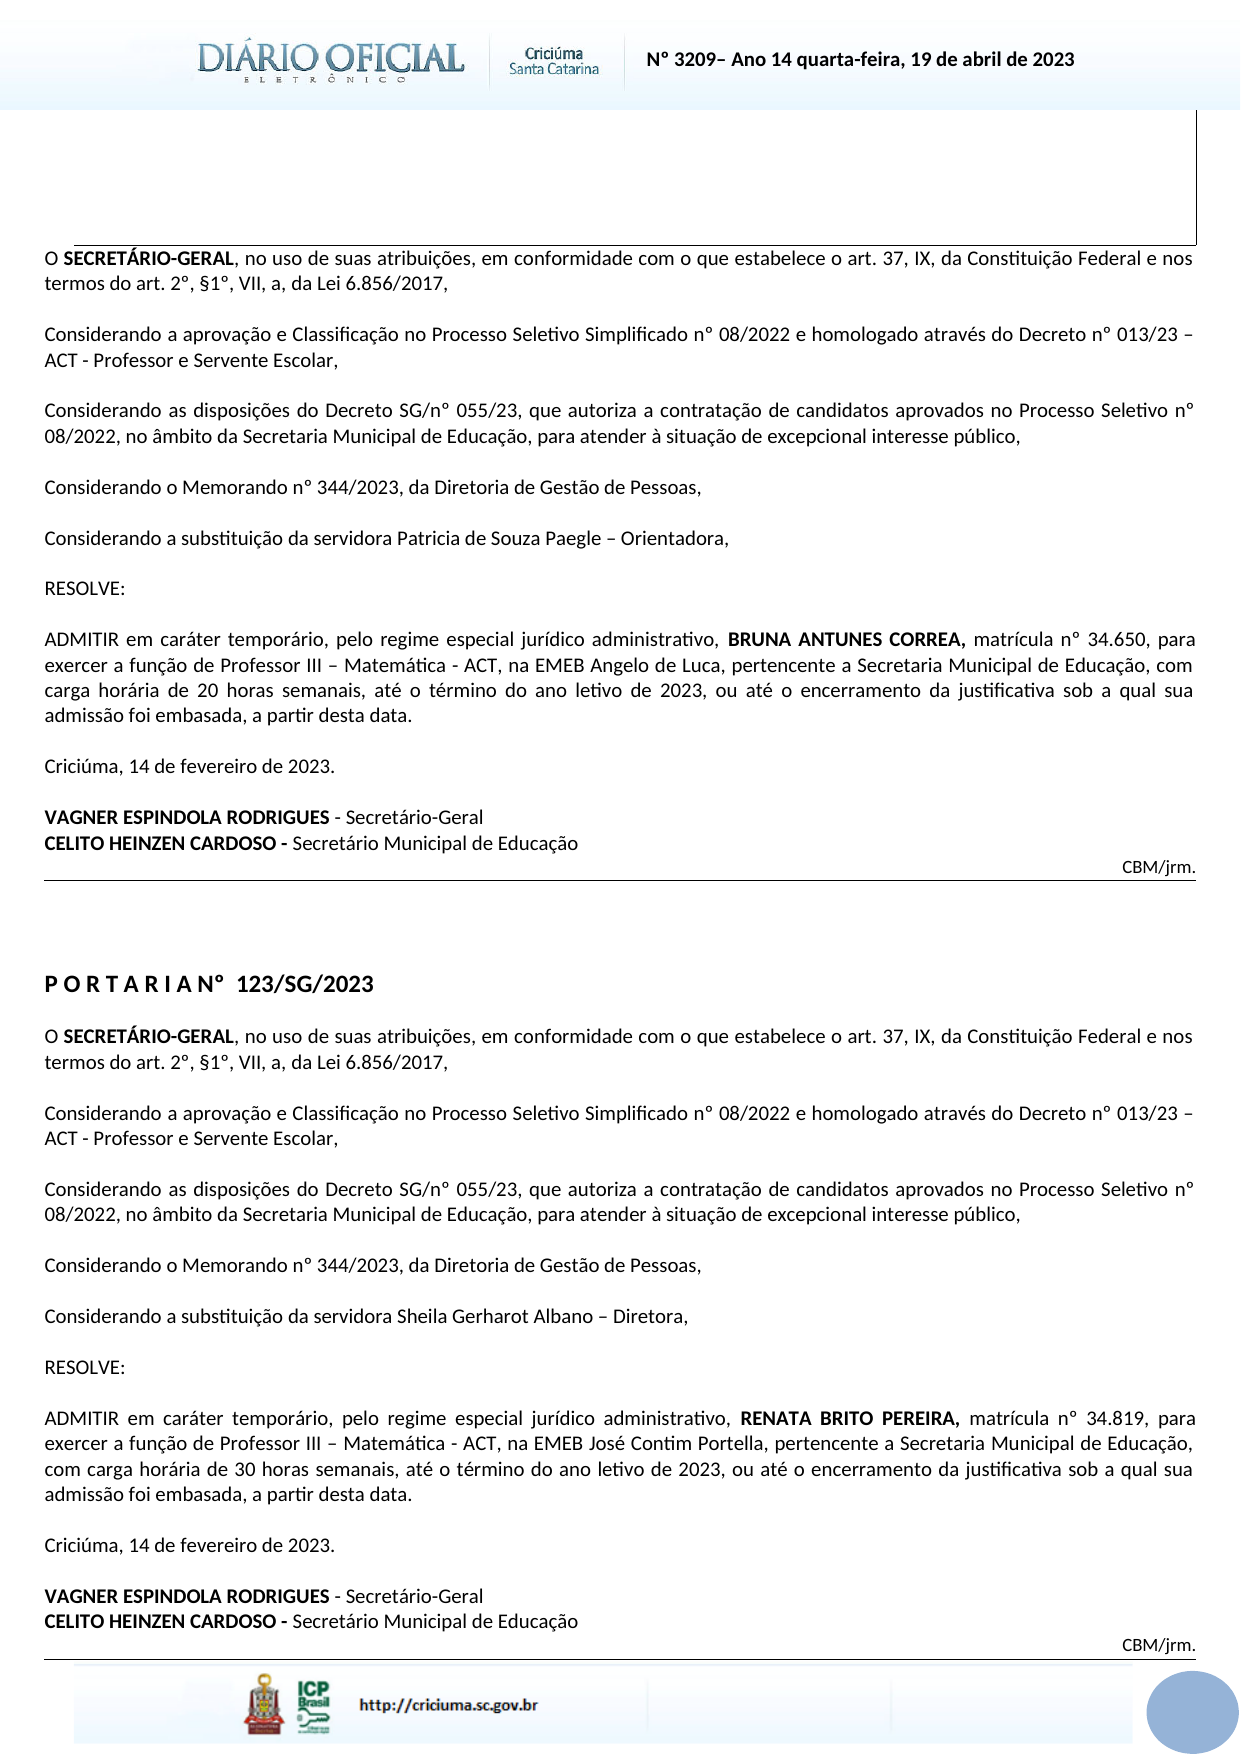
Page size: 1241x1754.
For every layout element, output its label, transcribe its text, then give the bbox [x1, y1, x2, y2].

text Considerando o Memorando nº 344/2023, da Diretoria de Gestão de Pessoas, [44, 1252, 1196, 1278]
text CELITO HEINZEN CARDOSO - Secretário Municipal de Educação [44, 1608, 1196, 1634]
text RESOLVE: [44, 1354, 1196, 1379]
text VAGNER ESPINDOLA RODRIGUES - Secretário-Geral [44, 1583, 1196, 1608]
text O SECRETÁRIO-GERAL, no uso de suas atribuições, em conformidade com o que estabelece o art. 37, IX, da Constituição Federal e nos termos do art. 2º, §1º, VII, a, da Lei 6.856/2017, [44, 1024, 1196, 1074]
text Criciúma, 14 de fevereiro de 2023. [44, 753, 1196, 779]
text VAGNER ESPINDOLA RODRIGUES - Secretário-Geral [44, 804, 1196, 830]
text CBM/jrm. [44, 1634, 1196, 1659]
text P O R T A R I A Nº 123/SG/2023 [44, 968, 1196, 998]
text Considerando a substituição da servidora Patricia de Souza Paegle – Orientadora, [44, 525, 1196, 550]
text Considerando a aprovação e Classificação no Processo Seletivo Simplificado nº 08/2022 e homologado através do Decreto nº 013/23 – ACT - Professor e Servente Escolar, [44, 321, 1196, 372]
text Considerando o Memorando nº 344/2023, da Diretoria de Gestão de Pessoas, [44, 474, 1196, 499]
text Considerando as disposições do Decreto SG/nº 055/23, que autoriza a contratação de candidatos aprovados no Processo Seletivo nº 08/2022, no âmbito da Secretaria Municipal de Educação, para atender à situação de excepcional interesse público, [44, 398, 1196, 448]
text ADMITIR em caráter temporário, pelo regime especial jurídico administrativo, BRUNA ANTUNES CORREA, matrícula nº 34.650, para exercer a função de Professor III – Matemática - ACT, na EMEB Angelo de Luca, pertencente a Secretaria Municipal de Educação, com carga horária de 20 horas semanais, até o término do ano letivo de 2023, ou até o encerramento da justificativa sob a qual sua admissão foi embasada, a partir desta data. [44, 626, 1196, 728]
text CBM/jrm. [44, 855, 1196, 880]
text Considerando as disposições do Decreto SG/nº 055/23, que autoriza a contratação de candidatos aprovados no Processo Seletivo nº 08/2022, no âmbito da Secretaria Municipal de Educação, para atender à situação de excepcional interesse público, [44, 1176, 1196, 1227]
text CELITO HEINZEN CARDOSO - Secretário Municipal de Educação [44, 830, 1196, 855]
text RESOLVE: [44, 576, 1196, 601]
text O SECRETÁRIO-GERAL, no uso de suas atribuições, em conformidade com o que estabelece o art. 37, IX, da Constituição Federal e nos termos do art. 2º, §1º, VII, a, da Lei 6.856/2017, [44, 245, 1196, 296]
text ADMITIR em caráter temporário, pelo regime especial jurídico administrativo, RENATA BRITO PEREIRA, matrícula nº 34.819, para exercer a função de Professor III – Matemática - ACT, na EMEB José Contim Portella, pertencente a Secretaria Municipal de Educação, com carga horária de 30 horas semanais, até o término do ano letivo de 2023, ou até o encerramento da justificativa sob a qual sua admissão foi embasada, a partir desta data. [44, 1405, 1196, 1507]
text Considerando a substituição da servidora Sheila Gerharot Albano – Diretora, [44, 1303, 1196, 1329]
text Considerando a aprovação e Classificação no Processo Seletivo Simplificado nº 08/2022 e homologado através do Decreto nº 013/23 – ACT - Professor e Servente Escolar, [44, 1100, 1196, 1151]
text Criciúma, 14 de fevereiro de 2023. [44, 1532, 1196, 1557]
